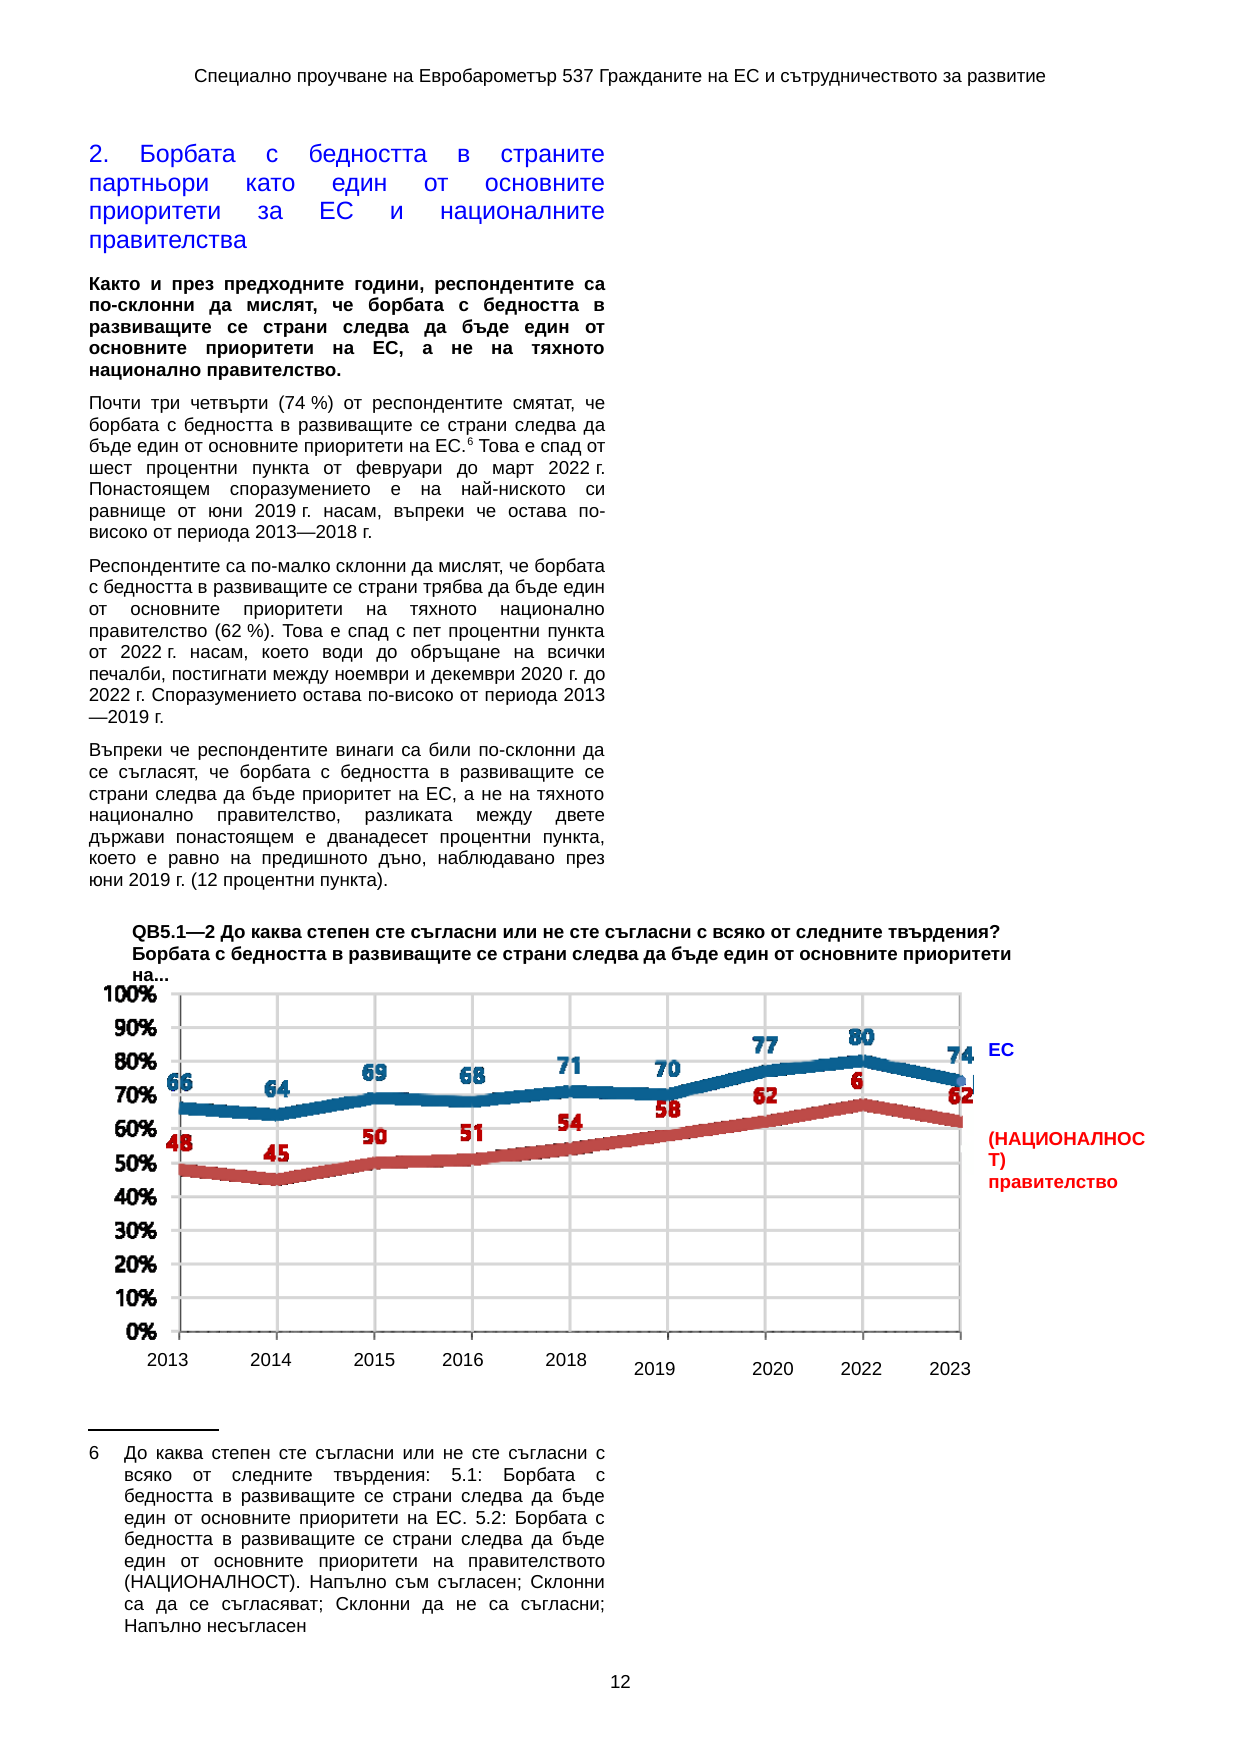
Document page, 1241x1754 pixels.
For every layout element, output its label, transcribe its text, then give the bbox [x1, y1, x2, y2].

text Респондентите са по-малко склонни да мислят, че борбата с бедността в развиващите се страни трябва да бъде един от основните приоритети на тяхното национално правителство (62 %). Това е спад с пет процентни пункта от 2022 г. насам, което води до обръщане на всички печалби, постигнати между ноември и декември 2020 г. до 2022 г. Споразумението остава по-високо от периода 2013—2019 г. [88, 555, 605, 727]
picture [102, 972, 974, 1342]
subtitle 2. Борбата с бедността в страните партньори като един от основните приоритети за ЕС и националните правителства [88, 139, 605, 254]
text Както и през предходните години, респондентите са по-склонни да мислят, че борбата с бедността в развиващите се страни следва да бъде един от основните приоритети на ЕС, а не на тяхното национално правителство. [88, 272, 605, 380]
text Почти три четвърти (74 %) от респондентите смятат, че борбата с бедността в развиващите се страни следва да бъде един от основните приоритети на ЕС. Това е спад от шест процентни пункта от февруари до март 2022 г. Понастоящем споразумението е на най-ниското си равнище от юни 2019 г. насам, въпреки че остава по-високо от периода 2013—2018 г. [88, 392, 605, 543]
text До каква степен сте съгласни или не сте съгласни с всяко от следните твърдения: 5.1: Борбата с бедността в развиващите се страни следва да бъде един от основните приоритети на ЕС. 5.2: Борбата с бедността в развиващите се страни следва да бъде един от основните приоритети на правителството (НАЦИОНАЛНОСТ). Напълно съм съгласен; Склонни са да се съгласяват; Склонни да не са съгласни; Напълно несъгласен [88, 1442, 605, 1636]
text Въпреки че респондентите винаги са били по-склонни да се съгласят, че борбата с бедността в развиващите се страни следва да бъде приоритет на ЕС, а не на тяхното национално правителство, разликата между двете държави понастоящем е дванадесет процентни пункта, което е равно на предишното дъно, наблюдавано през юни 2019 г. (12 процентни пункта). [88, 739, 605, 890]
